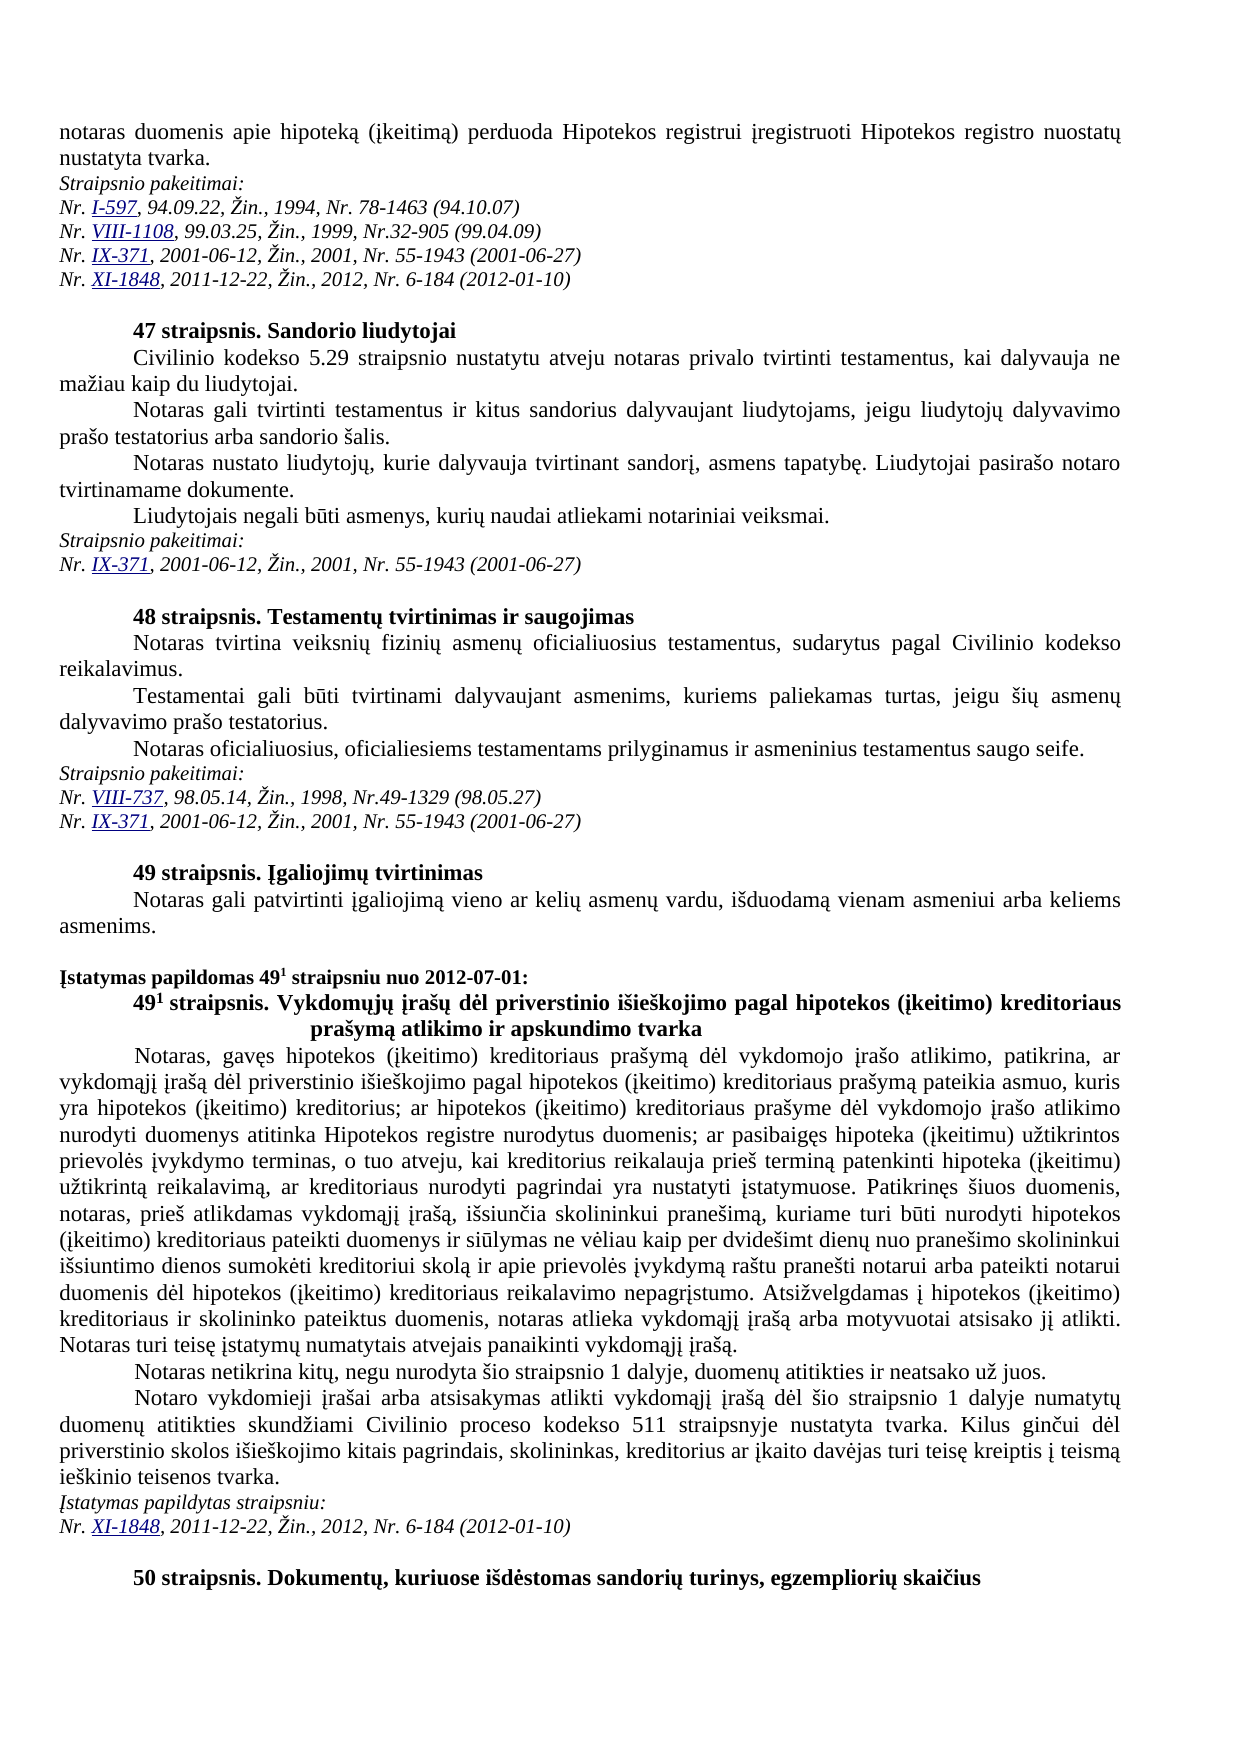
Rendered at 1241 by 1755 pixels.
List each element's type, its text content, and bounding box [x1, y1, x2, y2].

text Nr. IX-371, 2001-06-12, Žin., 2001, Nr. 55-1943 (2001-06-27) [59, 243, 1122, 267]
text 491 straipsnis. Vykdomųjų įrašų dėl priverstinio išieškojimo pagal hipotekos (įkeitimo) kreditoriaus prašymą atlikimo ir apskundimo tvarka [133, 989, 1122, 1042]
text Įstatymas papildomas 491 straipsniu nuo 2012-07-01: [59, 965, 1122, 989]
text Nr. XI-1848, 2011-12-22, Žin., 2012, Nr. 6-184 (2012-01-10) [59, 267, 1122, 291]
text 47 straipsnis. Sandorio liudytojai [59, 317, 1122, 344]
text Notaro vykdomieji įrašai arba atsisakymas atlikti vykdomąjį įrašą dėl šio straipsnio 1 dalyje numatytų duomenų atitikties skundžiami Civilinio proceso kodekso 511 straipsnyje nustatyta tvarka. Kilus ginčui dėl priverstinio skolos išieškojimo kitais pagrindais, skolininkas, kreditorius ar įkaito davėjas turi teisę kreiptis į teismą ieškinio teisenos tvarka. [59, 1384, 1122, 1490]
text Notaras nustato liudytojų, kurie dalyvauja tvirtinant sandorį, asmens tapatybę. Liudytojai pasirašo notaro tvirtinamame dokumente. [59, 449, 1122, 502]
text 49 straipsnis. Įgaliojimų tvirtinimas [59, 859, 1122, 886]
text Nr. IX-371, 2001-06-12, Žin., 2001, Nr. 55-1943 (2001-06-27) [59, 809, 1122, 833]
text Notaras oficialiuosius, oficialiesiems testamentams prilyginamus ir asmeninius testamentus saugo seife. [59, 734, 1122, 761]
text Notaras tvirtina veiksnių fizinių asmenų oficialiuosius testamentus, sudarytus pagal Civilinio kodekso reikalavimus. [59, 629, 1122, 682]
text Straipsnio pakeitimai: [59, 171, 1122, 195]
text 50 straipsnis. Dokumentų, kuriuose išdėstomas sandorių turinys, egzempliorių skaičius [133, 1564, 1122, 1591]
text Straipsnio pakeitimai: [59, 761, 1122, 785]
text Nr. IX-371, 2001-06-12, Žin., 2001, Nr. 55-1943 (2001-06-27) [59, 552, 1122, 576]
text Notaras, gavęs hipotekos (įkeitimo) kreditoriaus prašymą dėl vykdomojo įrašo atlikimo, patikrina, ar vykdomąjį įrašą dėl priverstinio išieškojimo pagal hipotekos (įkeitimo) kreditoriaus prašymą pateikia asmuo, kuris yra hipotekos (įkeitimo) kreditorius; ar hipotekos (įkeitimo) kreditoriaus prašyme dėl vykdomojo įrašo atlikimo nurodyti duomenys atitinka Hipotekos registre nurodytus duomenis; ar pasibaigęs hipoteka (įkeitimu) užtikrintos prievolės įvykdymo terminas, o tuo atveju, kai kreditorius reikalauja prieš terminą patenkinti hipoteka (įkeitimu) užtikrintą reikalavimą, ar kreditoriaus nurodyti pagrindai yra nustatyti įstatymuose. Patikrinęs šiuos duomenis, notaras, prieš atlikdamas vykdomąjį įrašą, išsiunčia skolininkui pranešimą, kuriame turi būti nurodyti hipotekos (įkeitimo) kreditoriaus pateikti duomenys ir siūlymas ne vėliau kaip per dvidešimt dienų nuo pranešimo skolininkui išsiuntimo dienos sumokėti kreditoriui skolą ir apie prievolės įvykdymą raštu pranešti notarui arba pateikti notarui duomenis dėl hipotekos (įkeitimo) kreditoriaus reikalavimo nepagrįstumo. Atsižvelgdamas į hipotekos (įkeitimo) kreditoriaus ir skolininko pateiktus duomenis, notaras atlieka vykdomąjį įrašą arba motyvuotai atsisako jį atlikti. Notaras turi teisę įstatymų numatytais atvejais panaikinti vykdomąjį įrašą. [59, 1042, 1122, 1358]
text Nr. XI-1848, 2011-12-22, Žin., 2012, Nr. 6-184 (2012-01-10) [59, 1514, 1122, 1538]
text 48 straipsnis. Testamentų tvirtinimas ir saugojimas [59, 603, 1122, 629]
text Nr. I-597, 94.09.22, Žin., 1994, Nr. 78-1463 (94.10.07) [59, 195, 1122, 219]
text Įstatymas papildytas straipsniu: [59, 1490, 1122, 1514]
text Testamentai gali būti tvirtinami dalyvaujant asmenims, kuriems paliekamas turtas, jeigu šių asmenų dalyvavimo prašo testatorius. [59, 682, 1122, 734]
text Nr. VIII-1108, 99.03.25, Žin., 1999, Nr.32-905 (99.04.09) [59, 219, 1122, 243]
text Liudytojais negali būti asmenys, kurių naudai atliekami notariniai veiksmai. [59, 502, 1122, 528]
text Notaras gali tvirtinti testamentus ir kitus sandorius dalyvaujant liudytojams, jeigu liudytojų dalyvavimo prašo testatorius arba sandorio šalis. [59, 397, 1122, 449]
text Notaras gali patvirtinti įgaliojimą vieno ar kelių asmenų vardu, išduodamą vienam asmeniui arba keliems asmenims. [59, 886, 1122, 938]
text Straipsnio pakeitimai: [59, 528, 1122, 552]
text Civilinio kodekso 5.29 straipsnio nustatytu atveju notaras privalo tvirtinti testamentus, kai dalyvauja ne mažiau kaip du liudytojai. [59, 344, 1122, 397]
text Notaras netikrina kitų, negu nurodyta šio straipsnio 1 dalyje, duomenų atitikties ir neatsako už juos. [59, 1358, 1122, 1384]
text notaras duomenis apie hipoteką (įkeitimą) perduoda Hipotekos registrui įregistruoti Hipotekos registro nuostatų nustatyta tvarka. [59, 118, 1122, 171]
text Nr. VIII-737, 98.05.14, Žin., 1998, Nr.49-1329 (98.05.27) [59, 785, 1122, 809]
